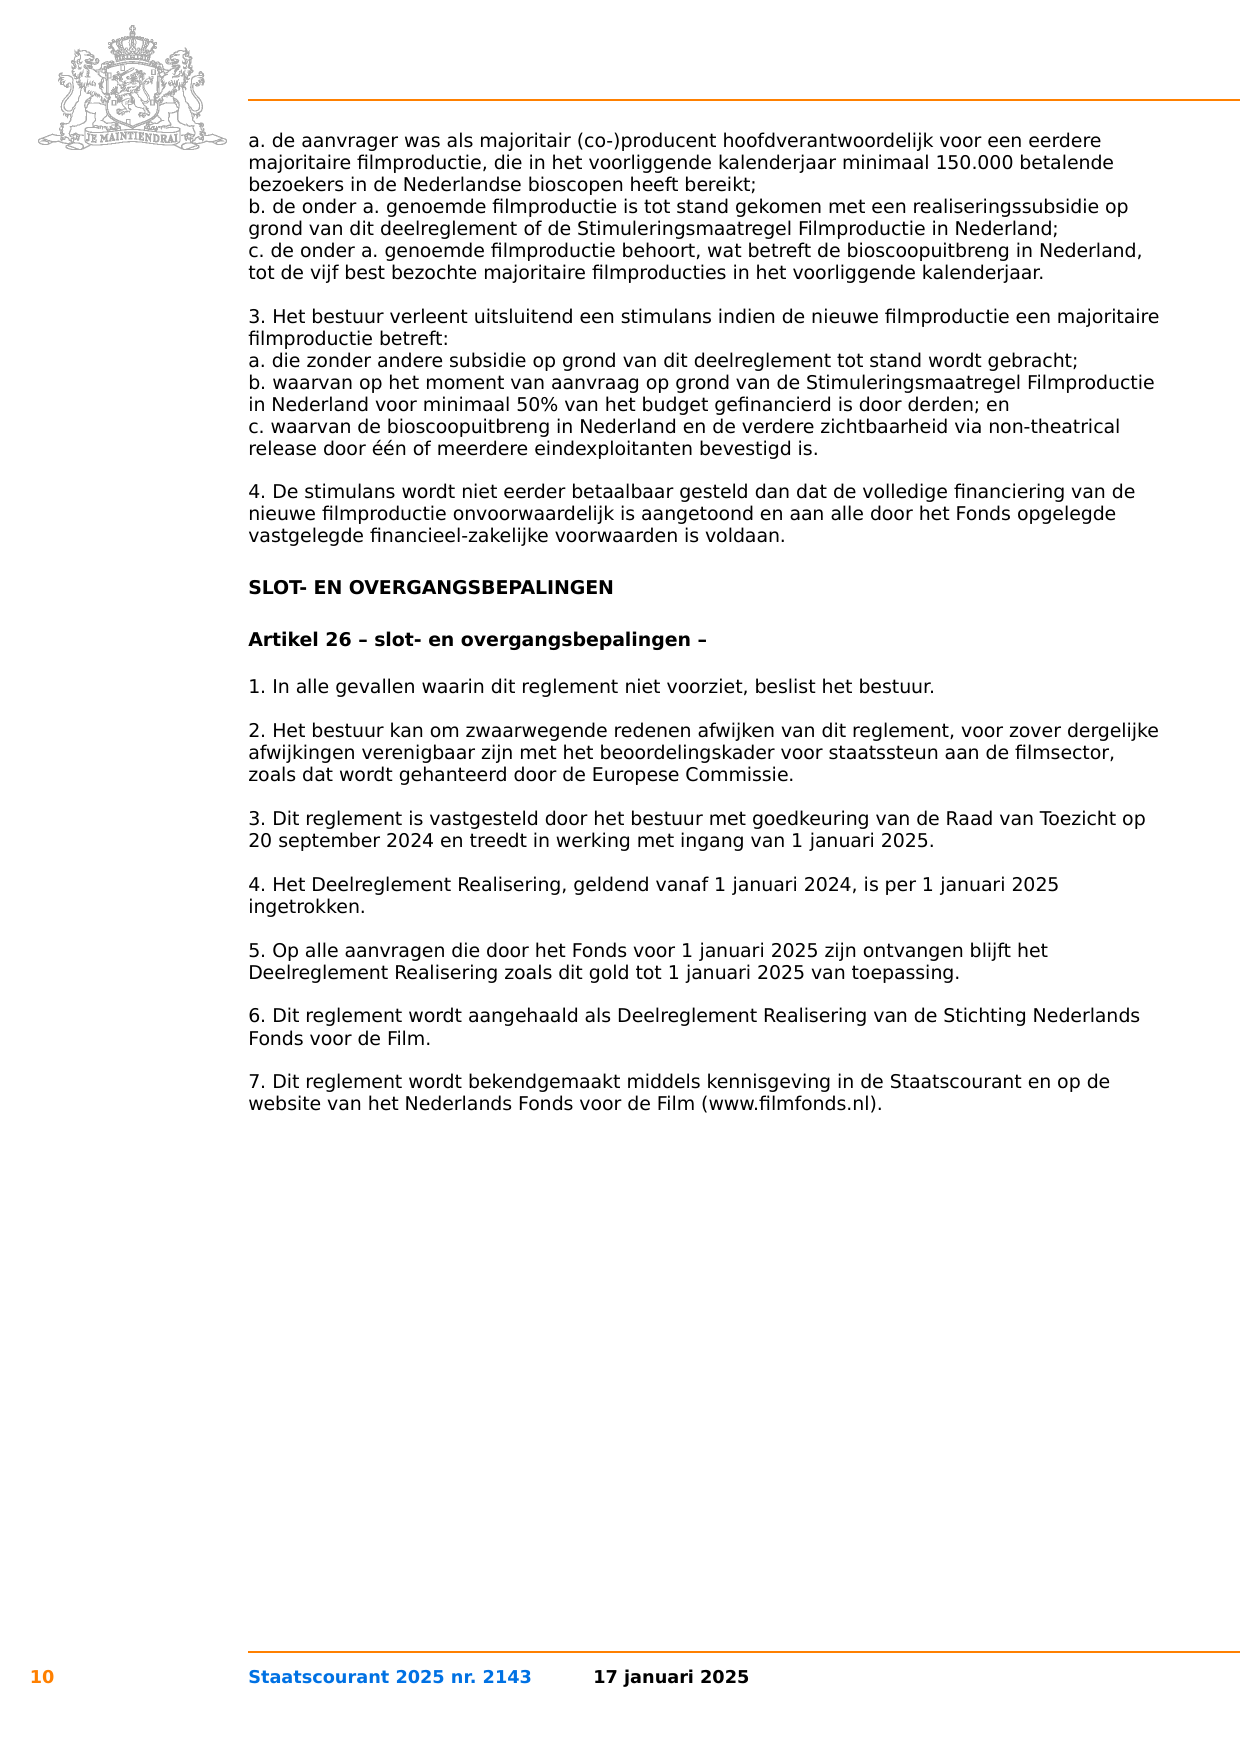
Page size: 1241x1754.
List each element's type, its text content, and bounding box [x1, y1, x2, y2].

text 3. Het bestuur verleent uitsluitend een stimulans indien de nieuwe filmproductie een majoritaire filmproductie betreft: [248, 306, 1163, 349]
text 4. Het Deelreglement Realisering, geldend vanaf 1 januari 2024, is per 1 januari 2025 ingetrokken. [248, 874, 1163, 918]
text 2. Het bestuur kan om zwaarwegende redenen afwijken van dit reglement, voor zover dergelijke afwijkingen verenigbaar zijn met het beoordelingskader voor staatssteun aan de filmsector, zoals dat wordt gehanteerd door de Europese Commissie. [248, 720, 1163, 786]
text 5. Op alle aanvragen die door het Fonds voor 1 januari 2025 zijn ontvangen blijft het Deelreglement Realisering zoals dit gold tot 1 januari 2025 van toepassing. [248, 939, 1163, 983]
text b. de onder a. genoemde filmproductie is tot stand gekomen met een realiseringssubsidie op grond van dit deelreglement of de Stimuleringsmaatregel Filmproductie in Nederland; [248, 196, 1163, 240]
text 7. Dit reglement wordt bekendgemaakt middels kennisgeving in de Staatscourant en op de website van het Nederlands Fonds voor de Film (www.filmfonds.nl). [248, 1071, 1163, 1115]
subtitle Artikel 26 – slot- en overgangsbepalingen – [248, 629, 1163, 651]
text a. die zonder andere subsidie op grond van dit deelreglement tot stand wordt gebracht; [248, 349, 1163, 372]
text a. de aanvrager was als majoritair (co-)producent hoofdverantwoordelijk voor een eerdere majoritaire filmproductie, die in het voorliggende kalenderjaar minimaal 150.000 betalende bezoekers in de Nederlandse bioscopen heeft bereikt; [248, 130, 1163, 196]
text 4. De stimulans wordt niet eerder betaalbaar gesteld dan dat de volledige financiering van de nieuwe filmproductie onvoorwaardelijk is aangetoond en aan alle door het Fonds opgelegde vastgelegde financieel-zakelijke voorwaarden is voldaan. [248, 481, 1163, 547]
subtitle SLOT- EN OVERGANGSBEPALINGEN [248, 577, 1163, 599]
text c. de onder a. genoemde filmproductie behoort, wat betreft de bioscoopuitbreng in Nederland, tot de vijf best bezochte majoritaire filmproducties in het voorliggende kalenderjaar. [248, 240, 1163, 284]
text 6. Dit reglement wordt aangehaald als Deelreglement Realisering van de Stichting Nederlands Fonds voor de Film. [248, 1005, 1163, 1049]
text b. waarvan op het moment van aanvraag op grond van de Stimuleringsmaatregel Filmproductie in Nederland voor minimaal 50% van het budget gefinancierd is door derden; en [248, 372, 1163, 416]
text 3. Dit reglement is vastgesteld door het bestuur met goedkeuring van de Raad van Toezicht op 20 september 2024 en treedt in werking met ingang van 1 januari 2025. [248, 808, 1163, 852]
text c. waarvan de bioscoopuitbreng in Nederland en de verdere zichtbaarheid via non-theatrical release door één of meerdere eindexploitanten bevestigd is. [248, 416, 1163, 459]
picture [38, 25, 227, 150]
text 1. In alle gevallen waarin dit reglement niet voorziet, beslist het bestuur. [248, 676, 1163, 698]
